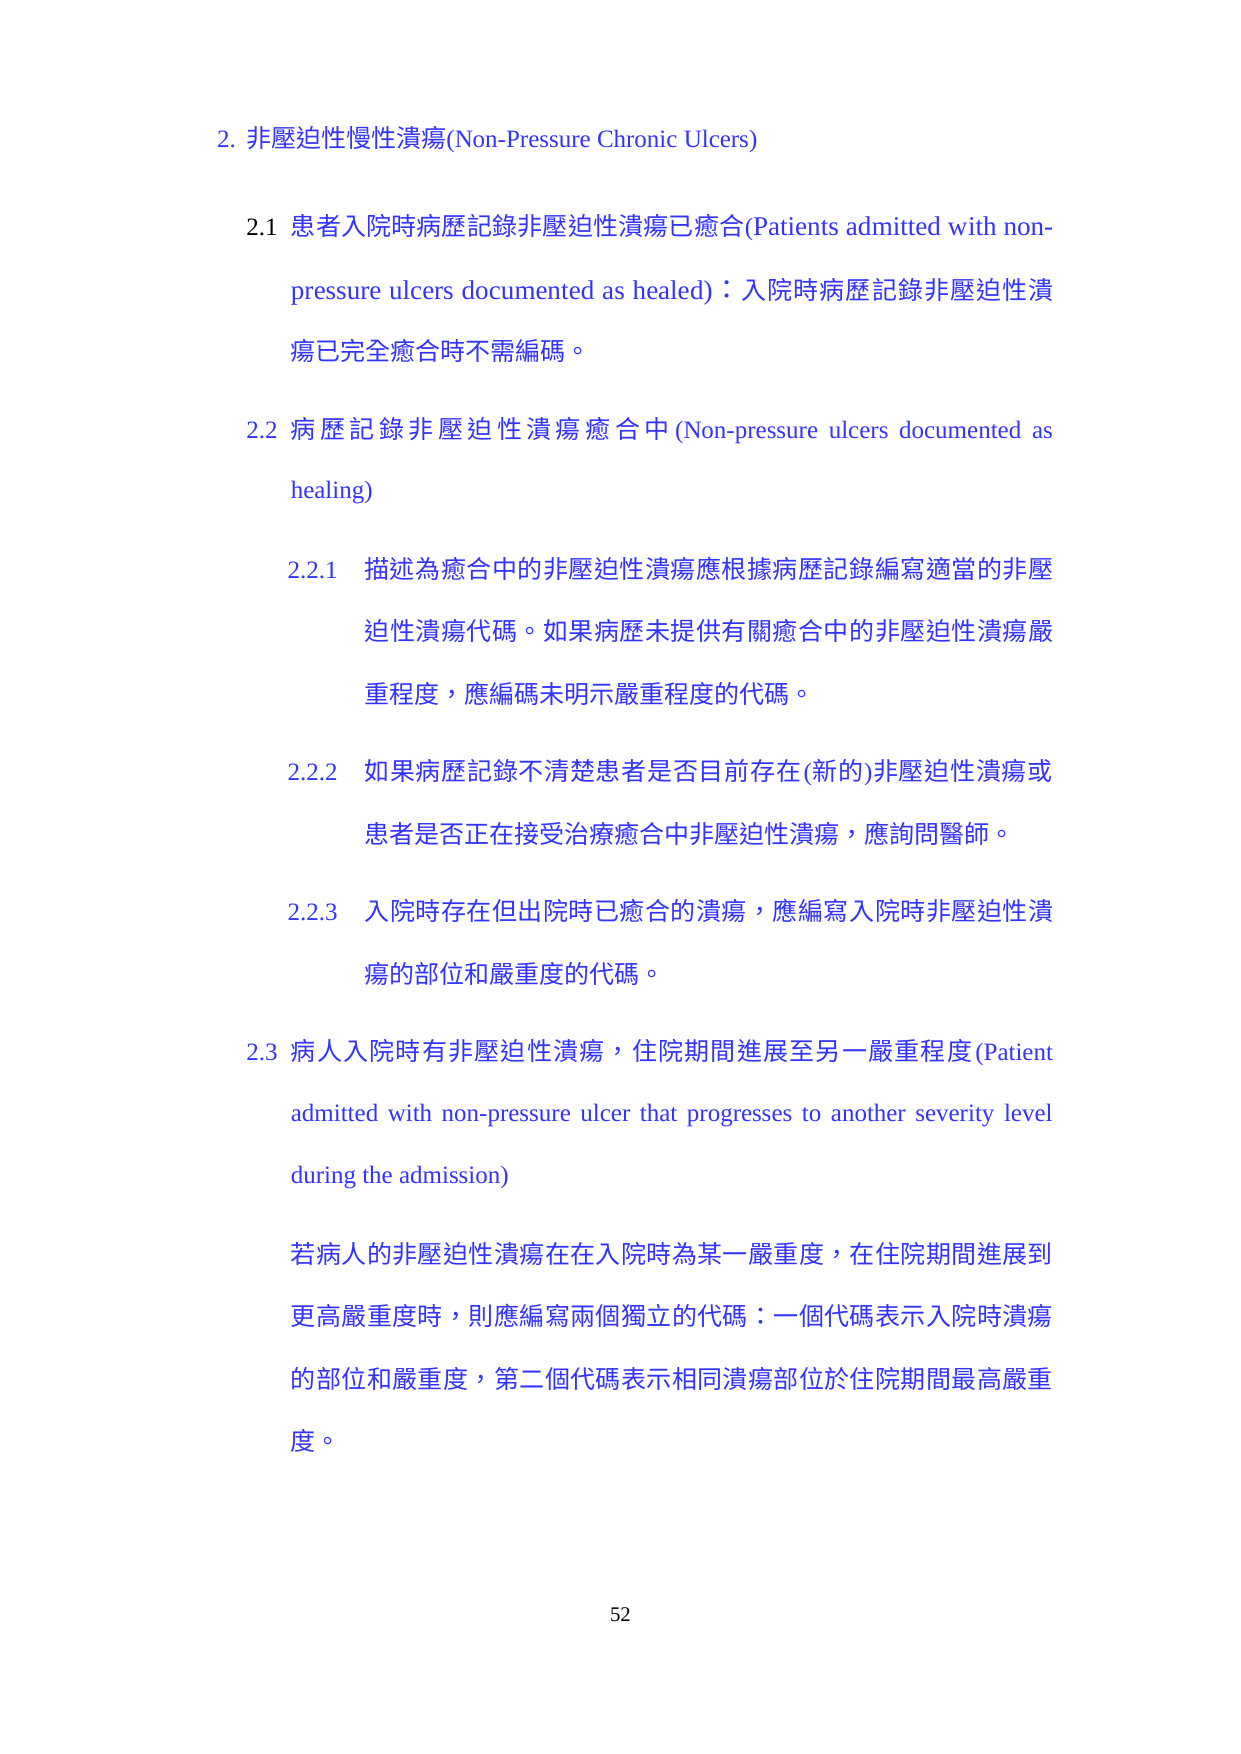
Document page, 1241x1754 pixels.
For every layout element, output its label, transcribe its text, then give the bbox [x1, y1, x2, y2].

list 如果病歷記錄不清楚患者是否目前存在(新的)非壓迫性潰瘍或患者是否正在接受治療癒合中非壓迫性潰瘍，應詢問醫師。 [287, 728, 1053, 853]
list 患者入院時病歷記錄非壓迫性潰瘍已癒合(Patients admitted with non-pressure ulcers documented as healed)：入院時病歷記錄非壓迫性潰瘍已完全癒合時不需編碼。 [246, 183, 1053, 371]
list 非壓迫性慢性潰瘍(Non-Pressure Chronic Ulcers) [217, 94, 1053, 157]
list 描述為癒合中的非壓迫性潰瘍應根據病歷記錄編寫適當的非壓迫性潰瘍代碼。如果病歷未提供有關癒合中的非壓迫性潰瘍嚴重程度，應編碼未明示嚴重程度的代碼。 [287, 526, 1053, 713]
list 病人入院時有非壓迫性潰瘍，住院期間進展至另一嚴重程度(Patient admitted with non-pressure ulcer that progresses to another severity level during the admission) [246, 1008, 1053, 1196]
list 病歷記錄非壓迫性潰瘍癒合中(Non-pressure ulcers documented as healing) [246, 386, 1053, 511]
text 若病人的非壓迫性潰瘍在在入院時為某一嚴重度，在住院期間進展到更高嚴重度時，則應編寫兩個獨立的代碼：一個代碼表示入院時潰瘍的部位和嚴重度，第二個代碼表示相同潰瘍部位於住院期間最高嚴重度。 [291, 1211, 1053, 1461]
list 入院時存在但出院時已癒合的潰瘍，應編寫入院時非壓迫性潰瘍的部位和嚴重度的代碼。 [287, 868, 1053, 993]
